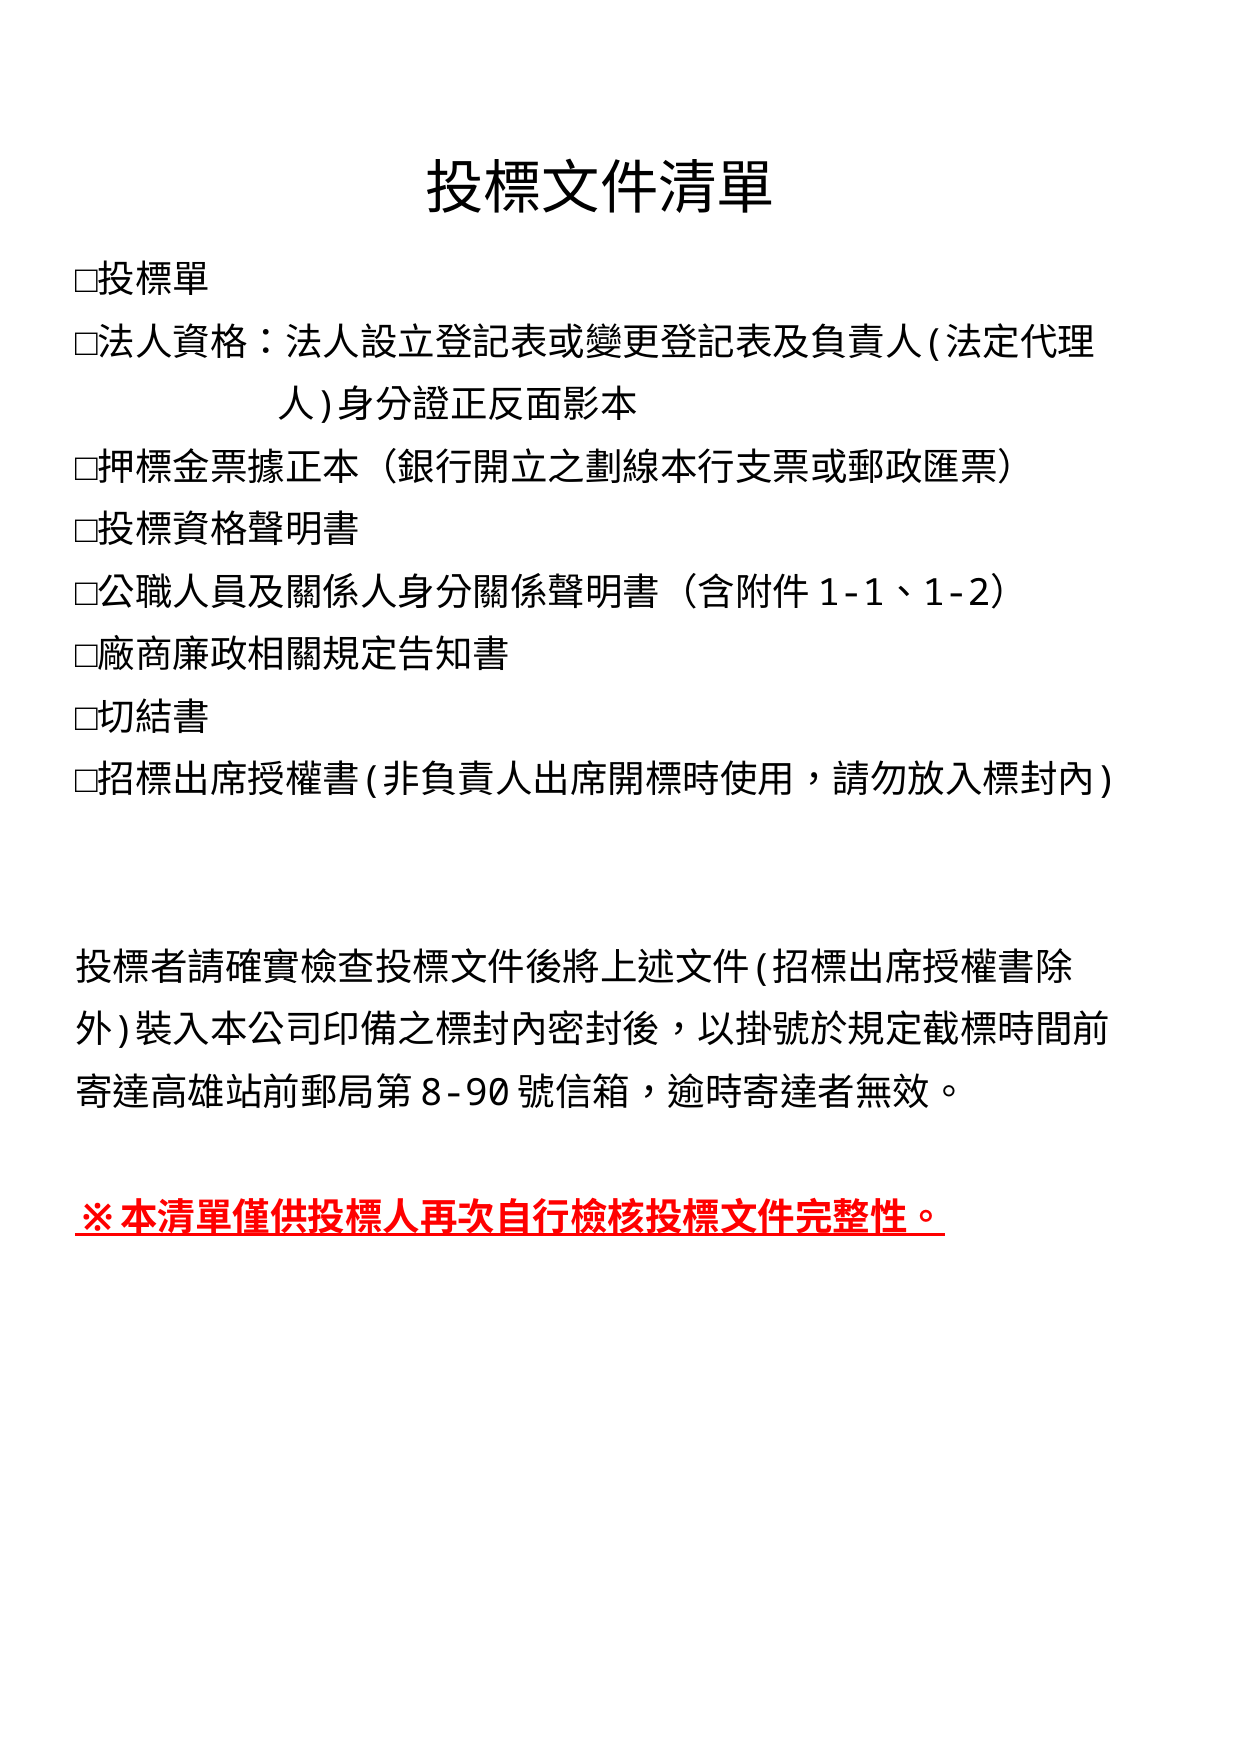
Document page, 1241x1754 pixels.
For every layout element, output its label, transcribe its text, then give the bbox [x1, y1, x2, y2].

text □公職人員及關係人身分關係聲明書（含附件1-1、1-2） [75, 547, 1125, 610]
text □押標金票據正本（銀行開立之劃線本行支票或郵政匯票） [75, 422, 1125, 485]
text □招標出席授權書(非負責人出席開標時使用，請勿放入標封內) [75, 735, 1125, 797]
text ※本清單僅供投標人再次自行檢核投標文件完整性。 [75, 1172, 1125, 1235]
text □法人資格：法人設立登記表或變更登記表及負責人(法定代理人)身分證正反面影本 [75, 297, 1125, 422]
text □投標單 [75, 235, 1125, 297]
text □投標資格聲明書 [75, 485, 1125, 547]
text 投標文件清單 [75, 110, 1125, 235]
text 投標者請確實檢查投標文件後將上述文件(招標出席授權書除外)裝入本公司印備之標封內密封後，以掛號於規定截標時間前寄達高雄站前郵局第8-90號信箱，逾時寄達者無效。 [75, 922, 1125, 1110]
text □廠商廉政相關規定告知書 [75, 610, 1125, 672]
text □切結書 [75, 672, 1125, 735]
